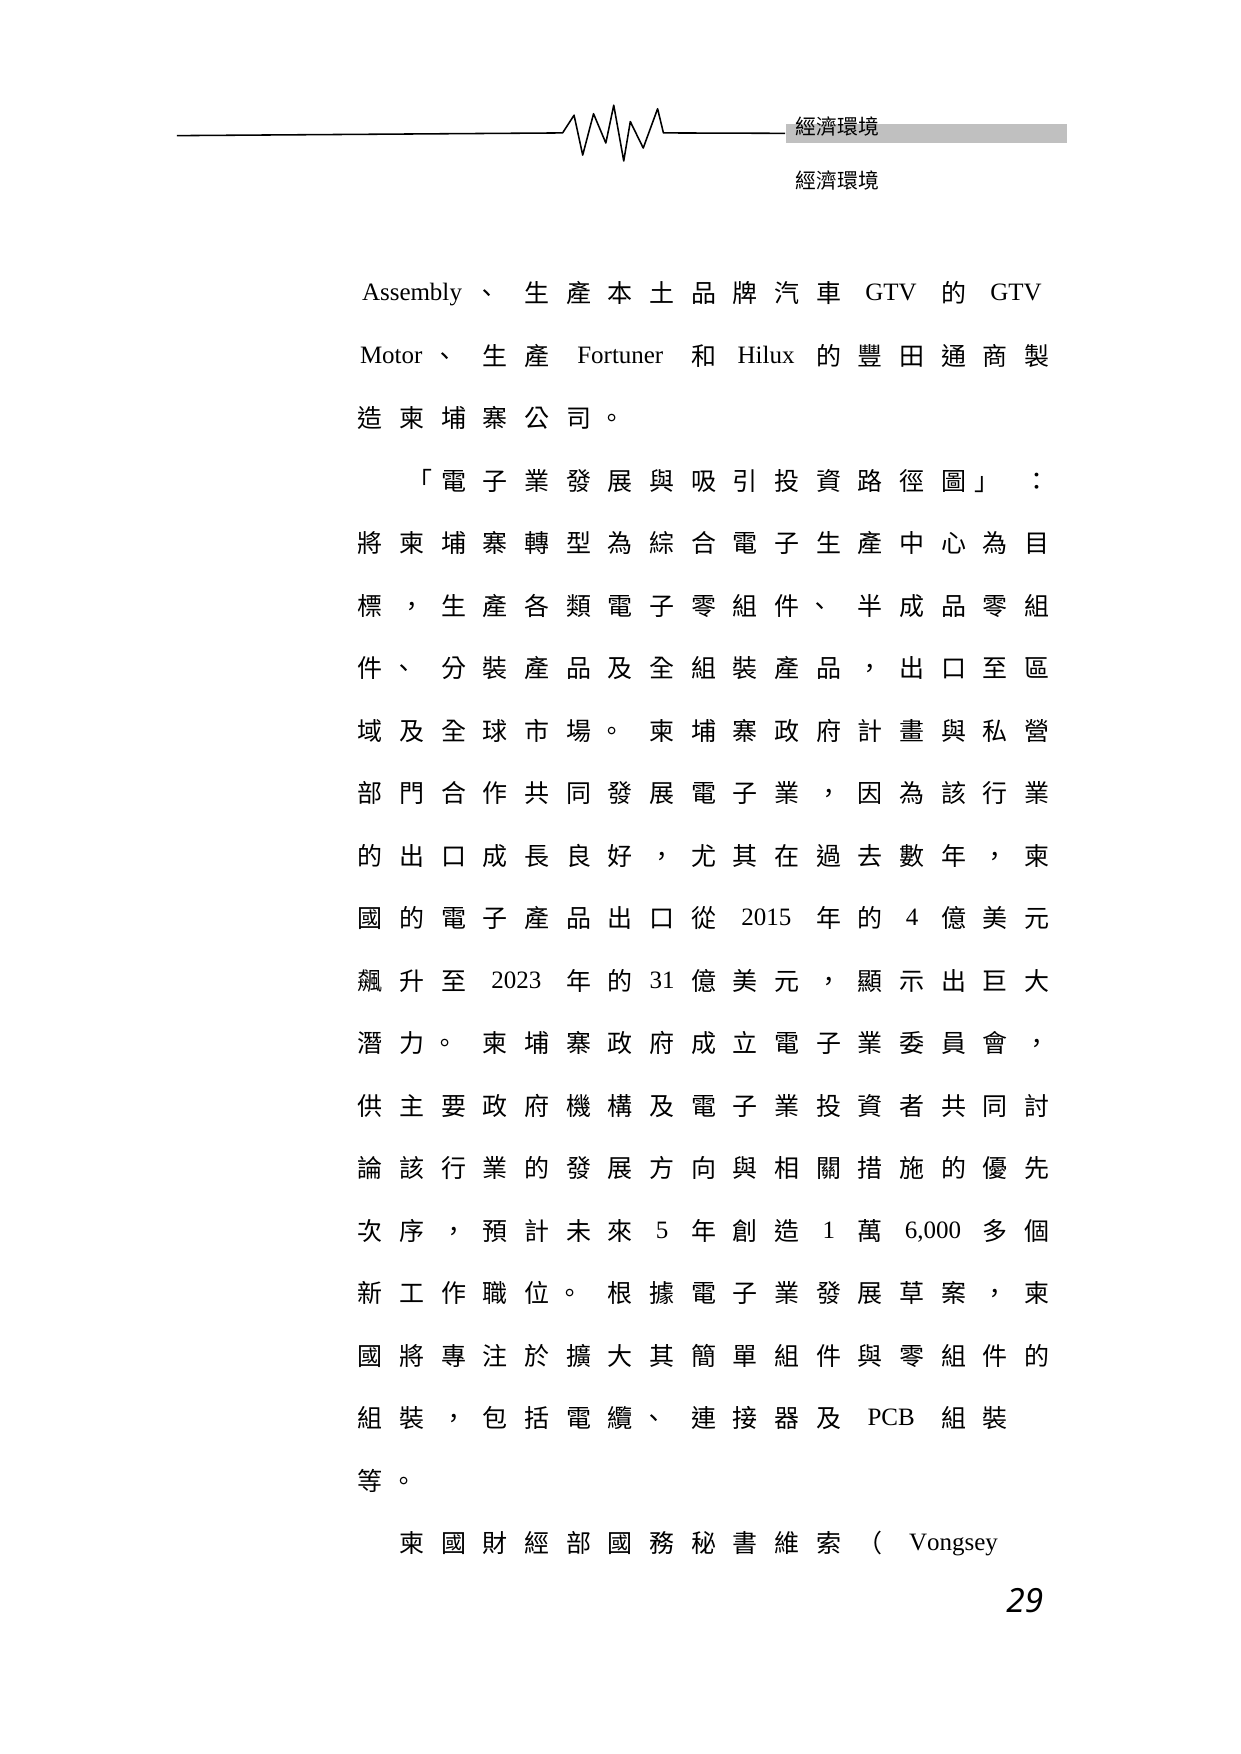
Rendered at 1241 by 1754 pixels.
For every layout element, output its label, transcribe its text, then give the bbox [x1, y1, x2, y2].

text Assembly、生產本土品牌汽車GTV的GTV Motor、生產Fortuner和Hilux的豐田通商製造柬埔寨公司。 [330, 250, 1058, 438]
text 「電子業發展與吸引投資路徑圖」：將柬埔寨轉型為綜合電子生產中心為目標，生產各類電子零組件、半成品零組件、分裝產品及全組裝產品，出口至區域及全球市場。柬埔寨政府計畫與私營部門合作共同發展電子業，因為該行業的出口成長良好，尤其在過去數年，柬國的電子產品出口從2015年的4億美元飆升至2023年的31億美元，顯示出巨大潛力。柬埔寨政府成立電子業委員會，供主要政府機構及電子業投資者共同討論該行業的發展方向與相關措施的優先次序，預計未來5年創造1萬6,000多個新工作職位。根據電子業發展草案，柬國將專注於擴大其簡單組件與零組件的組裝，包括電纜、連接器及PCB組裝等。 [330, 438, 1058, 1500]
text 柬國財經部國務秘書維索（Vongsey [330, 1500, 1058, 1563]
